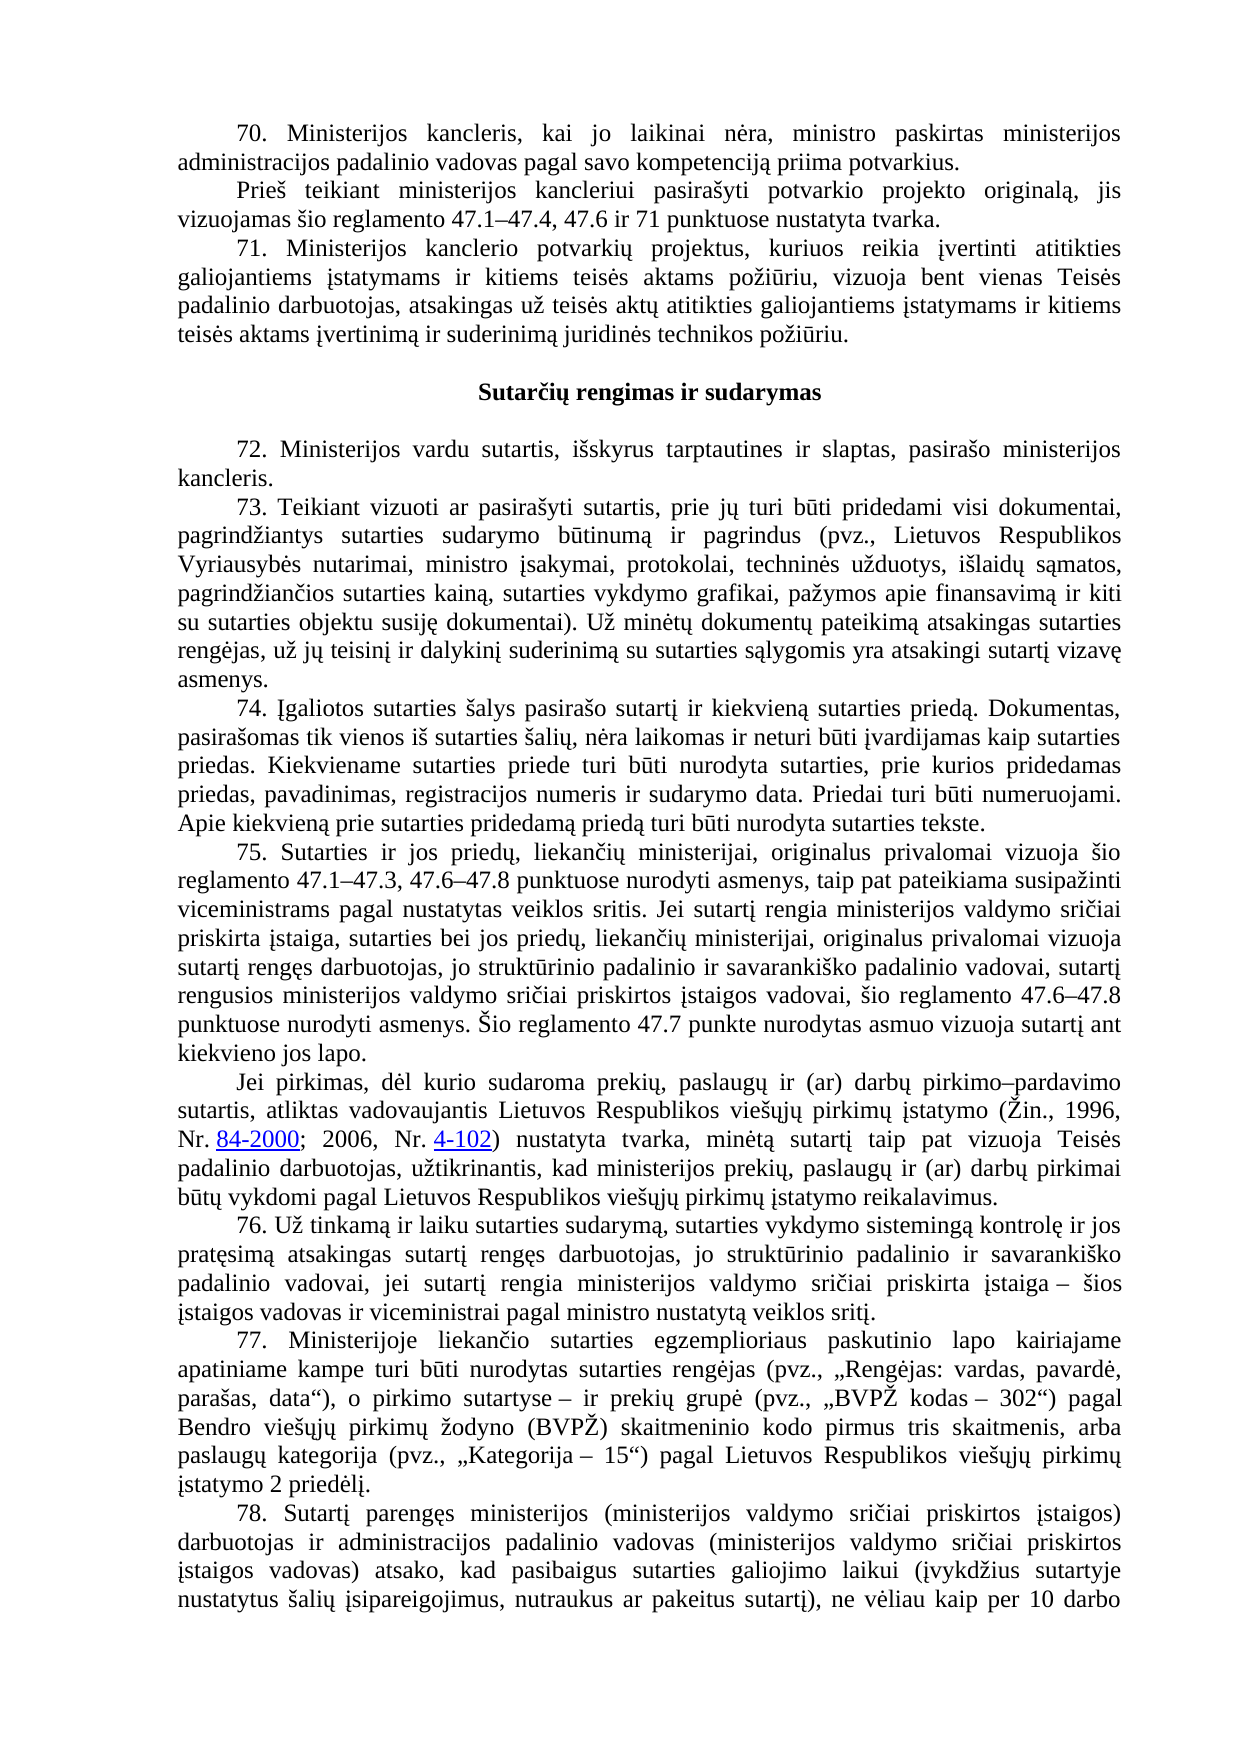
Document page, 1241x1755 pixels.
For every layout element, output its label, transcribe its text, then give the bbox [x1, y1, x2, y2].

text Prieš teikiant ministerijos kancleriui pasirašyti potvarkio projekto originalą, jis vizuojamas šio reglamento 47.1–47.4, 47.6 ir 71 punktuose nustatyta tvarka. [177, 176, 1122, 233]
text 76. Už tinkamą ir laiku sutarties sudarymą, sutarties vykdymo sistemingą kontrolę ir jos pratęsimą atsakingas sutartį rengęs darbuotojas, jo struktūrinio padalinio ir savarankiško padalinio vadovai, jei sutartį rengia ministerijos valdymo sričiai priskirta įstaiga – šios įstaigos vadovas ir viceministrai pagal ministro nustatytą veiklos sritį. [177, 1211, 1122, 1326]
text 72. Ministerijos vardu sutartis, išskyrus tarptautines ir slaptas, pasirašo ministerijos kancleris. [177, 434, 1122, 492]
text Sutarčių rengimas ir sudarymas [177, 377, 1122, 406]
text 78. Sutartį parengęs ministerijos (ministerijos valdymo sričiai priskirtos įstaigos) darbuotojas ir administracijos padalinio vadovas (ministerijos valdymo sričiai priskirtos įstaigos vadovas) atsako, kad pasibaigus sutarties galiojimo laikui (įvykdžius sutartyje nustatytus šalių įsipareigojimus, nutraukus ar pakeitus sutartį), ne vėliau kaip per 10 darbo [177, 1498, 1122, 1613]
text 77. Ministerijoje liekančio sutarties egzemplioriaus paskutinio lapo kairiajame apatiniame kampe turi būti nurodytas sutarties rengėjas (pvz., „Rengėjas: vardas, pavardė, parašas, data“), o pirkimo sutartyse – ir prekių grupė (pvz., „BVPŽ kodas – 302“) pagal Bendro viešųjų pirkimų žodyno (BVPŽ) skaitmeninio kodo pirmus tris skaitmenis, arba paslaugų kategorija (pvz., „Kategorija – 15“) pagal Lietuvos Respublikos viešųjų pirkimų įstatymo 2 priedėlį. [177, 1326, 1122, 1498]
text 73. Teikiant vizuoti ar pasirašyti sutartis, prie jų turi būti pridedami visi dokumentai, pagrindžiantys sutarties sudarymo būtinumą ir pagrindus (pvz., Lietuvos Respublikos Vyriausybės nutarimai, ministro įsakymai, protokolai, techninės užduotys, išlaidų sąmatos, pagrindžiančios sutarties kainą, sutarties vykdymo grafikai, pažymos apie finansavimą ir kiti su sutarties objektu susiję dokumentai). Už minėtų dokumentų pateikimą atsakingas sutarties rengėjas, už jų teisinį ir dalykinį suderinimą su sutarties sąlygomis yra atsakingi sutartį vizavę asmenys. [177, 492, 1122, 693]
text 70. Ministerijos kancleris, kai jo laikinai nėra, ministro paskirtas ministerijos administracijos padalinio vadovas pagal savo kompetenciją priima potvarkius. [177, 118, 1122, 176]
text Jei pirkimas, dėl kurio sudaroma prekių, paslaugų ir (ar) darbų pirkimo–pardavimo sutartis, atliktas vadovaujantis Lietuvos Respublikos viešųjų pirkimų įstatymo (Žin., 1996, Nr. 84-2000; 2006, Nr. 4-102) nustatyta tvarka, minėtą sutartį taip pat vizuoja Teisės padalinio darbuotojas, užtikrinantis, kad ministerijos prekių, paslaugų ir (ar) darbų pirkimai būtų vykdomi pagal Lietuvos Respublikos viešųjų pirkimų įstatymo reikalavimus. [177, 1067, 1122, 1211]
text 71. Ministerijos kanclerio potvarkių projektus, kuriuos reikia įvertinti atitikties galiojantiems įstatymams ir kitiems teisės aktams požiūriu, vizuoja bent vienas Teisės padalinio darbuotojas, atsakingas už teisės aktų atitikties galiojantiems įstatymams ir kitiems teisės aktams įvertinimą ir suderinimą juridinės technikos požiūriu. [177, 233, 1122, 348]
text 75. Sutarties ir jos priedų, liekančių ministerijai, originalus privalomai vizuoja šio reglamento 47.1–47.3, 47.6–47.8 punktuose nurodyti asmenys, taip pat pateikiama susipažinti viceministrams pagal nustatytas veiklos sritis. Jei sutartį rengia ministerijos valdymo sričiai priskirta įstaiga, sutarties bei jos priedų, liekančių ministerijai, originalus privalomai vizuoja sutartį rengęs darbuotojas, jo struktūrinio padalinio ir savarankiško padalinio vadovai, sutartį rengusios ministerijos valdymo sričiai priskirtos įstaigos vadovai, šio reglamento 47.6–47.8 punktuose nurodyti asmenys. Šio reglamento 47.7 punkte nurodytas asmuo vizuoja sutartį ant kiekvieno jos lapo. [177, 837, 1122, 1067]
text 74. Įgaliotos sutarties šalys pasirašo sutartį ir kiekvieną sutarties priedą. Dokumentas, pasirašomas tik vienos iš sutarties šalių, nėra laikomas ir neturi būti įvardijamas kaip sutarties priedas. Kiekviename sutarties priede turi būti nurodyta sutarties, prie kurios pridedamas priedas, pavadinimas, registracijos numeris ir sudarymo data. Priedai turi būti numeruojami. Apie kiekvieną prie sutarties pridedamą priedą turi būti nurodyta sutarties tekste. [177, 693, 1122, 837]
